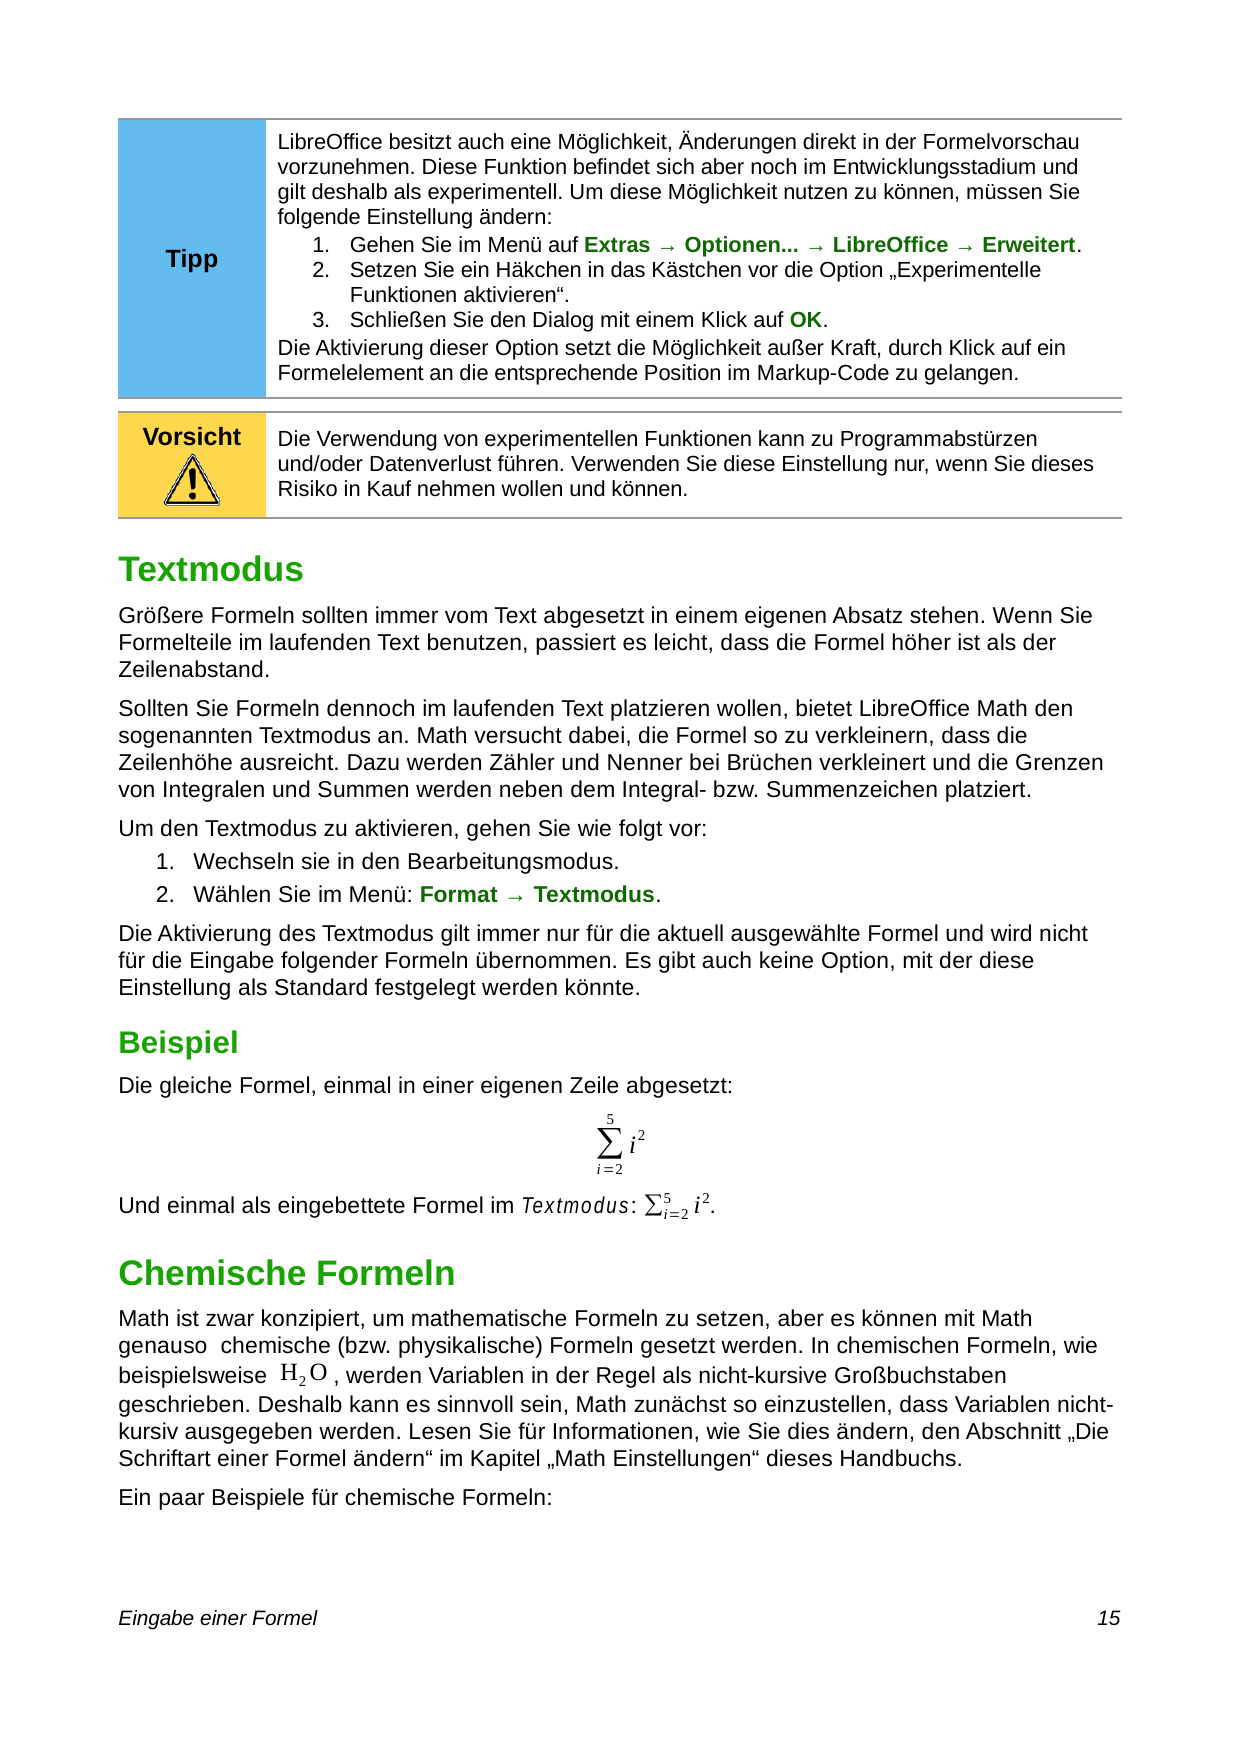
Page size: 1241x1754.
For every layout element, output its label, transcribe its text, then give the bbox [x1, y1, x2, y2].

picture [160, 450, 224, 509]
text Die gleiche Formel, einmal in einer eigenen Zeile abgesetzt: [118, 1072, 1122, 1099]
subtitle Beispiel [118, 1024, 1122, 1060]
table_header Die Verwendung von experimentellen Funktionen kann zu Programmabstürzen und/oder Datenverlust führen. Verwenden Sie diese Einstellung nur, wenn Sie dieses Risiko in Kauf nehmen wollen und können. [266, 413, 1122, 517]
text Sollten Sie Formeln dennoch im laufenden Text platzieren wollen, bietet LibreOffice Math den sogenannten Textmodus an. Math versucht dabei, die Formel so zu verkleinern, dass die Zeilenhöhe ausreicht. Dazu werden Zähler und Nenner bei Brüchen verkleinert und die Grenzen von Integralen und Summen werden neben dem Integral- bzw. Summenzeichen platziert. [118, 694, 1122, 802]
text Und einmal als eingebettete Formel im Textmodus: . [118, 1190, 1122, 1223]
table_header Tipp [118, 120, 266, 397]
subtitle Textmodus [118, 549, 1122, 589]
text Ein paar Beispiele für chemische Formeln: [118, 1483, 1122, 1510]
text Größere Formeln sollten immer vom Text abgesetzt in einem eigenen Absatz stehen. Wenn Sie Formelteile im laufenden Text benutzen, passiert es leicht, dass die Formel höher ist als der Zeilenabstand. [118, 601, 1122, 682]
table_header Vorsicht [118, 413, 266, 517]
list Wechseln sie in den Bearbeitungsmodus. [156, 847, 1122, 874]
table_header LibreOffice besitzt auch eine Möglichkeit, Änderungen direkt in der Formelvorschau vorzunehmen. Diese Funktion befindet sich aber noch im Entwicklungsstadium und gilt deshalb als experimentell. Um diese Möglichkeit nutzen zu können, müssen Sie folgende Einstellung ändern: Gehen Sie im Menü auf Extras → Optionen... → LibreOffice → Erweitert. Setzen Sie ein Häkchen in das Kästchen vor die Option „Experimentelle Funktionen aktivieren“. Schließen Sie den Dialog mit einem Klick auf OK. Die Aktivierung dieser Option setzt die Möglichkeit außer Kraft, durch Klick auf ein Formelelement an die entsprechende Position im Markup-Code zu gelangen. [266, 120, 1122, 397]
subtitle Chemische Formeln [118, 1252, 1122, 1293]
text Math ist zwar konzipiert, um mathematische Formeln zu setzen, aber es können mit Math genauso chemische (bzw. physikalische) Formeln gesetzt werden. In chemischen Formeln, wie beispielsweise , werden Variablen in der Regel als nicht-kursive Großbuchstaben geschrieben. Deshalb kann es sinnvoll sein, Math zunächst so einzustellen, dass Variablen nicht-kursiv ausgegeben werden. Lesen Sie für Informationen, wie Sie dies ändern, den Abschnitt „Die Schriftart einer Formel ändern“ im Kapitel „Math Einstellungen“ dieses Handbuchs. [118, 1305, 1122, 1471]
list Wählen Sie im Menü: Format → Textmodus. [156, 880, 1122, 907]
text Die Aktivierung des Textmodus gilt immer nur für die aktuell ausgewählte Formel und wird nicht für die Eingabe folgender Formeln übernommen. Es gibt auch keine Option, mit der diese Einstellung als Standard festgelegt werden könnte. [118, 919, 1122, 1000]
text Um den Textmodus zu aktivieren, gehen Sie wie folgt vor: [118, 814, 1122, 841]
